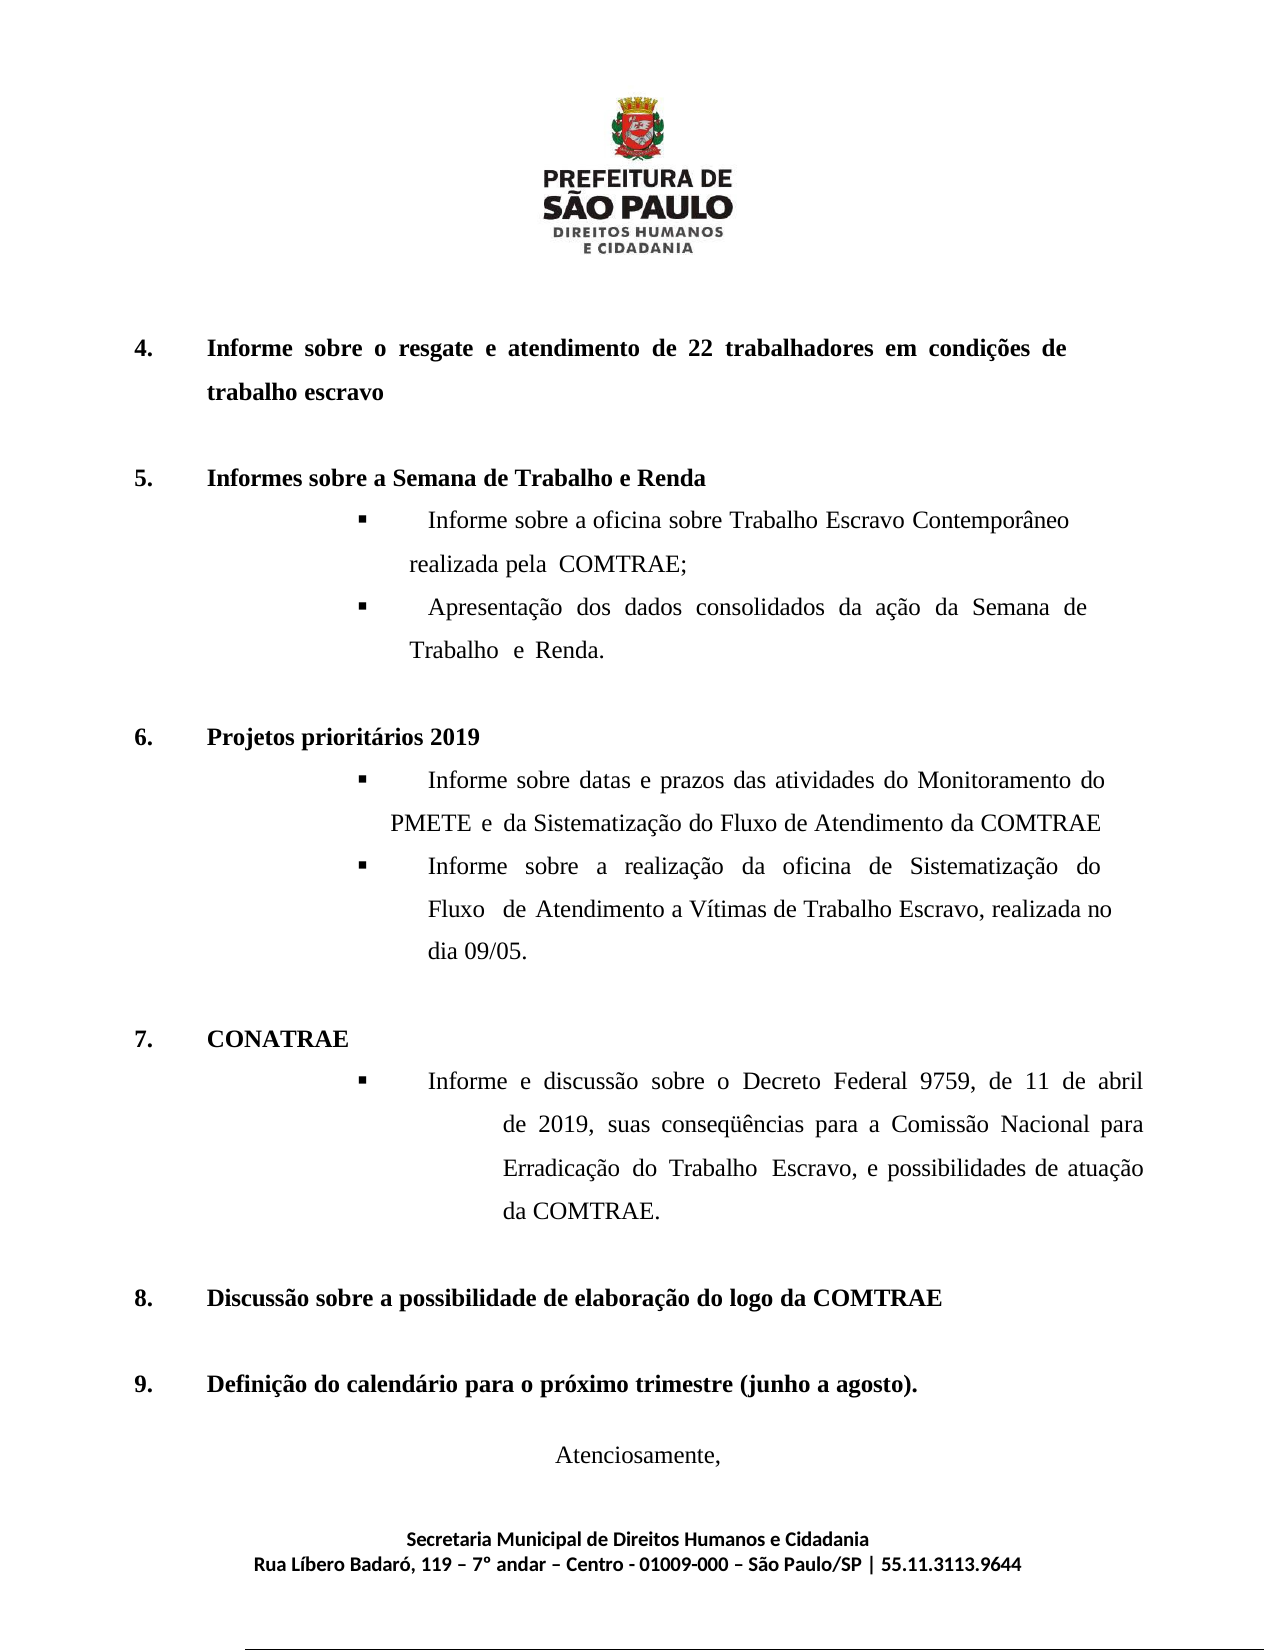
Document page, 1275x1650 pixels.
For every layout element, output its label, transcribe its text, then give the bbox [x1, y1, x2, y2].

text Atenciosamente, [254, 1440, 1022, 1469]
list Informes sobre a Semana de Trabalho e Renda [207, 463, 1160, 492]
list Informe sobre o resgate e atendimento de 22 trabalhadores em condições de trabalho escravo [207, 333, 1144, 405]
list CONATRAE [207, 1024, 1160, 1053]
list Discussão sobre a possibilidade de elaboração do logo da COMTRAE [207, 1283, 1160, 1311]
list Informe sobre a oficina sobre Trabalho Escravo Contemporâneo realizada pela COMTRAE; [338, 506, 1144, 578]
list Definição do calendário para o próximo trimestre (junho a agosto). [207, 1369, 1160, 1398]
list Informe sobre a realização da oficina de Sistematização do Fluxo de Atendimento a Vítimas de Trabalho Escravo, realizada no dia 09/05. [357, 851, 1144, 965]
list Informe sobre datas e prazos das atividades do Monitoramento do PMETE e da Sistematização do Fluxo de Atendimento da COMTRAE [319, 765, 1144, 836]
list Informe e discussão sobre o Decreto Federal 9759, de 11 de abril de 2019, suas conseqüências para a Comissão Nacional para Erradicação do Trabalho Escravo, e possibilidades de atuação da COMTRAE. [357, 1066, 1144, 1224]
list Apresentação dos dados consolidados da ação da Semana de Trabalho e Renda. [338, 592, 1144, 664]
list Projetos prioritários 2019 [207, 722, 1160, 751]
